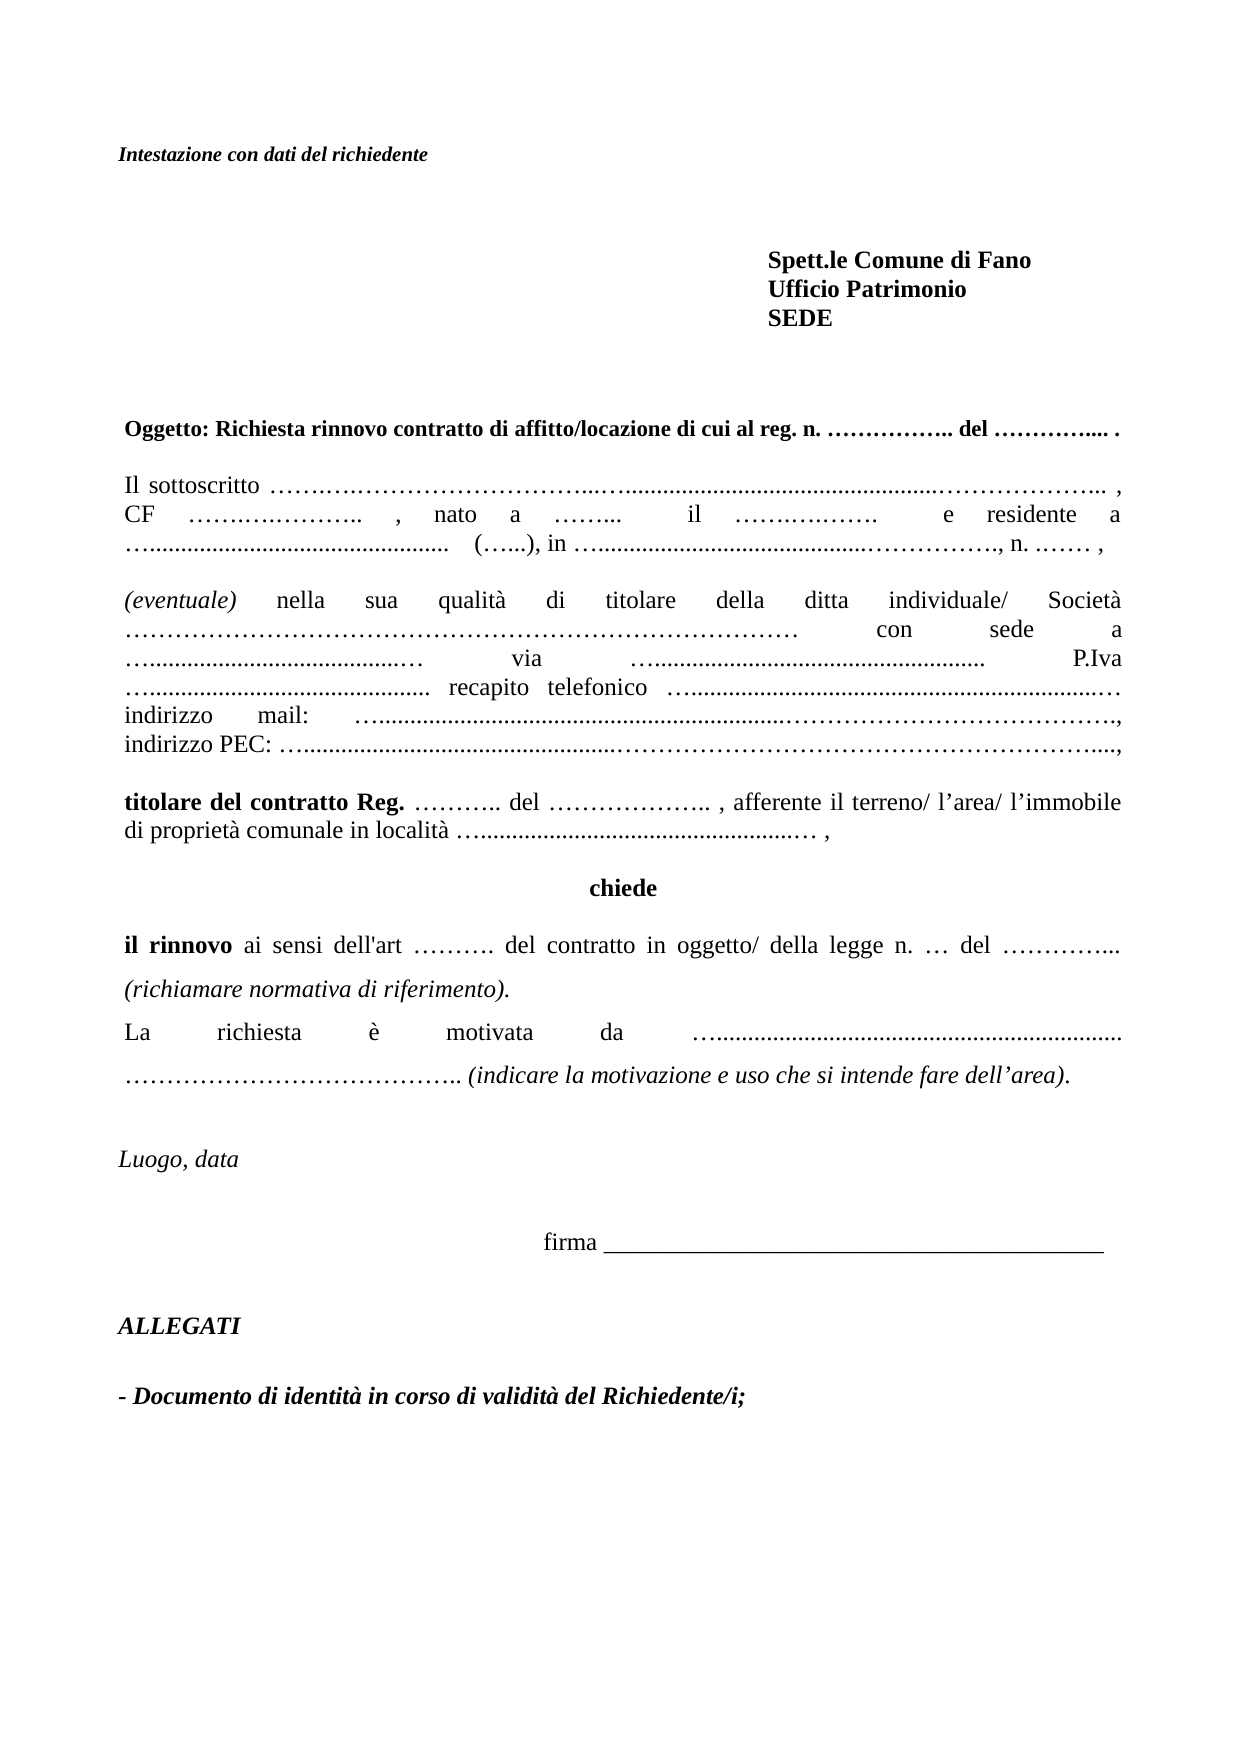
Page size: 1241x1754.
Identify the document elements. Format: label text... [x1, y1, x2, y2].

text La richiesta è motivata da ….................................................................………………………………….. (indicare la motivazione e uso che si intende fare dell’area). [124, 1017, 1122, 1089]
text titolare del contratto Reg. ……….. del ……………….. , afferente il terreno/ l’area/ l’immobile di proprietà comunale in località …..................................................… , [124, 787, 1122, 844]
text Spett.le Comune di Fano [768, 245, 1122, 274]
text firma ________________________________________ [118, 1227, 1122, 1256]
subtitle Intestazione con dati del richiedente [118, 142, 1122, 166]
text SEDE [768, 303, 1122, 332]
text il rinnovo ai sensi dell'art ………. del contratto in oggetto/ della legge n. … del …………... (richiamare normativa di riferimento). [124, 931, 1122, 1002]
text Ufficio Patrimonio [768, 274, 1122, 303]
text ALLEGATI [118, 1311, 1122, 1340]
text (eventuale) nella sua qualità di titolare della ditta individuale/ Società ……………………………………………………………………… con sede a …........................................… via …..................................................... P.Iva …............................................. recapito telefonico ….................................................................… indirizzo mail: ….................................................................…………………………………., indirizzo PEC: …..................................................…………………………………………………...., [124, 586, 1122, 758]
text Luogo, data [118, 1144, 1122, 1173]
text Oggetto: Richiesta rinnovo contratto di affitto/locazione di cui al reg. n. …………….. del ………….... . [124, 416, 1122, 442]
text chiede [124, 873, 1122, 902]
text Il sottoscritto …….….………………………...…..................................................………………... , CF …….….……….. , nato a ……... il …….….……. e residente a …................................................ (…...), in …...........................................……………., n. .…… , [124, 471, 1122, 557]
text - Documento di identità in corso di validità del Richiedente/i; [118, 1381, 1122, 1410]
